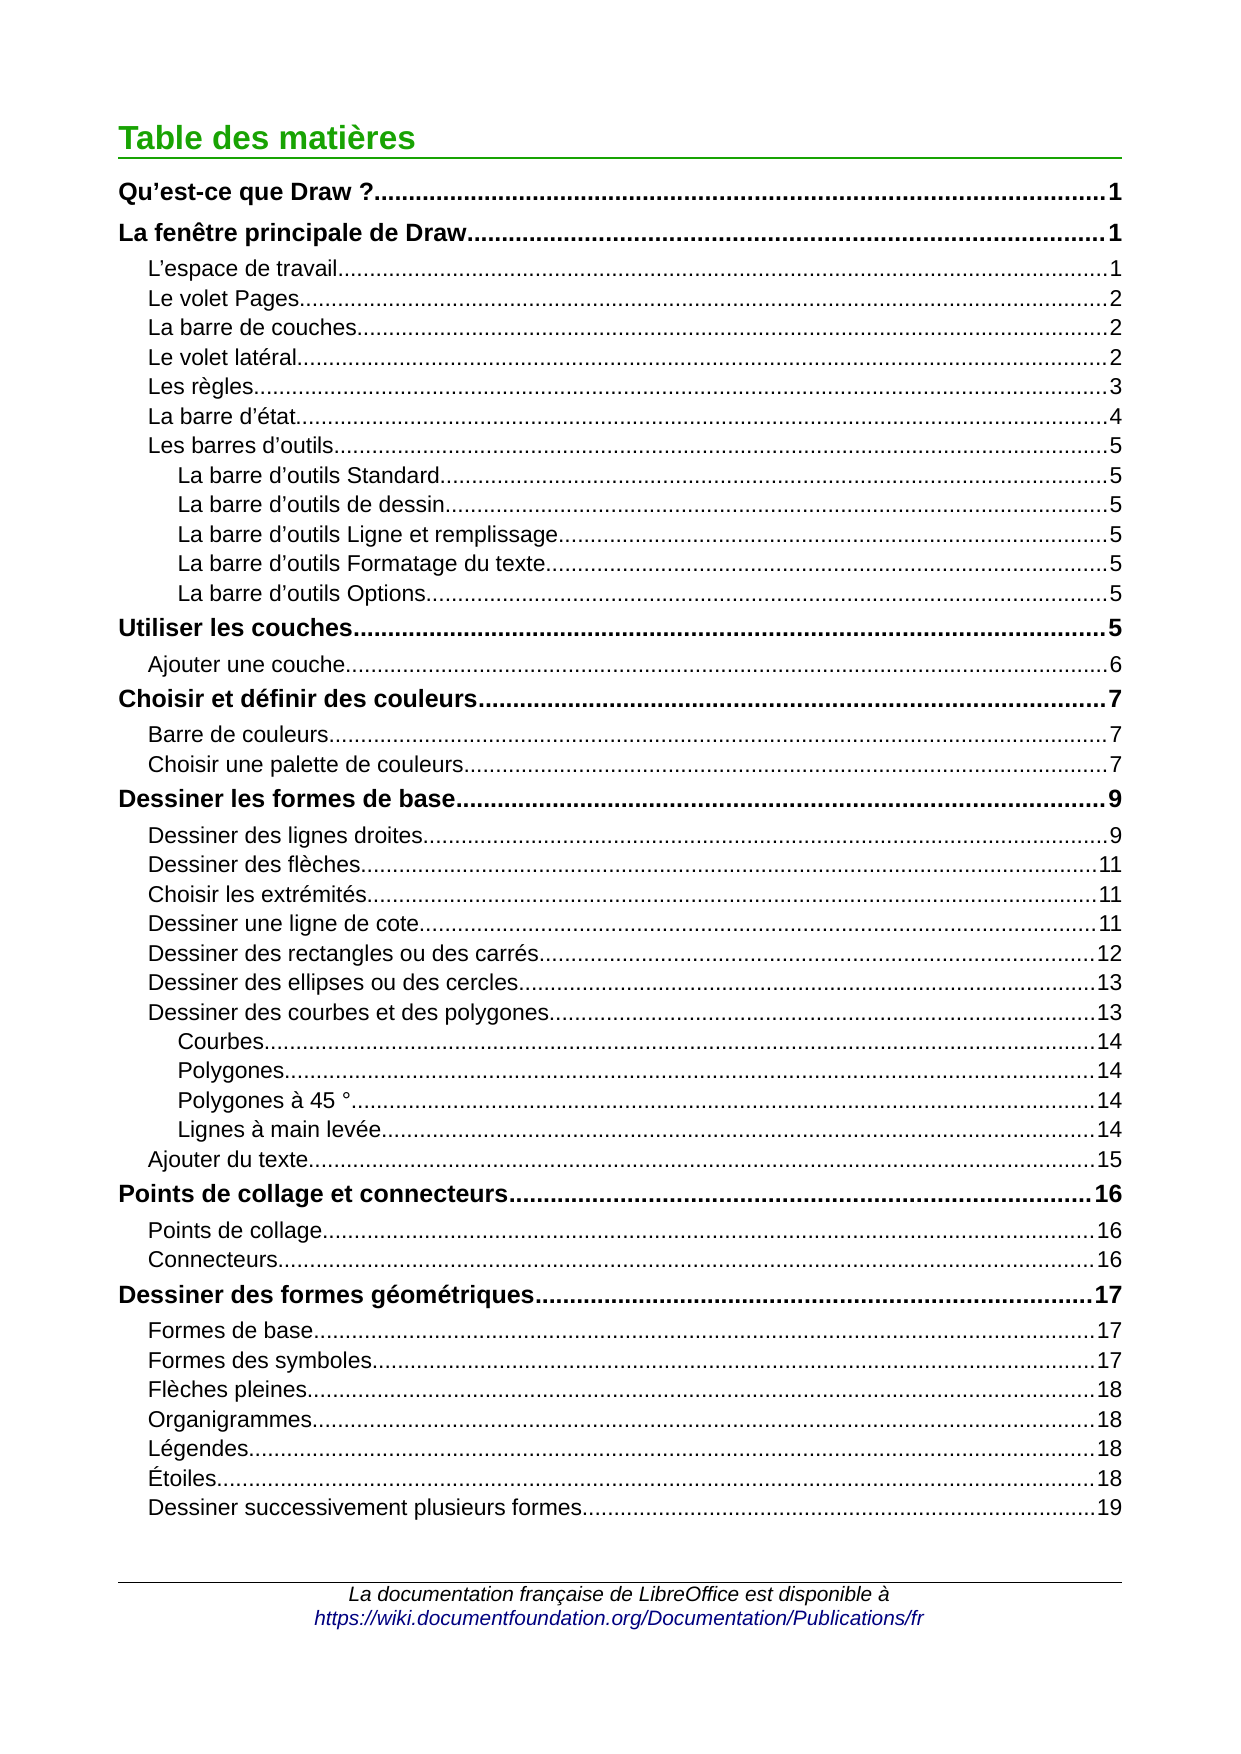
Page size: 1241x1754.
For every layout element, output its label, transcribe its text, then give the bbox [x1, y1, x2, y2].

text L’espace de travail 1 [148, 253, 1122, 283]
text Organigrammes 18 [148, 1403, 1122, 1433]
text Dessiner des formes géométriques 17 [118, 1279, 1122, 1309]
text Choisir et définir des couleurs 7 [118, 684, 1122, 713]
text Polygones à 45 ° 14 [177, 1085, 1122, 1114]
text Utiliser les couches 5 [118, 613, 1122, 642]
text La barre d’outils Ligne et remplissage 5 [177, 519, 1122, 548]
text La barre d’outils de dessin 5 [177, 489, 1122, 519]
text La barre d’outils Standard 5 [177, 460, 1122, 489]
text Légendes 18 [148, 1433, 1122, 1462]
text La barre d’outils Formatage du texte 5 [177, 548, 1122, 578]
subtitle Table des matières [118, 118, 1122, 157]
text Dessiner des lignes droites 9 [148, 819, 1122, 849]
text Ajouter du texte 15 [148, 1144, 1122, 1173]
text Qu’est-ce que Draw ? 1 [118, 177, 1122, 206]
text Formes de base 17 [148, 1315, 1122, 1344]
text La barre d’état 4 [148, 401, 1122, 430]
text La barre d’outils Options 5 [177, 578, 1122, 607]
text Points de collage et connecteurs 16 [118, 1179, 1122, 1209]
text Dessiner une ligne de cote 11 [148, 908, 1122, 937]
text Dessiner successivement plusieurs formes 19 [148, 1492, 1122, 1521]
text Étoiles 18 [148, 1462, 1122, 1492]
text Choisir les extrémités 11 [148, 878, 1122, 908]
text Formes des symboles 17 [148, 1344, 1122, 1374]
text Choisir une palette de couleurs 7 [148, 749, 1122, 778]
text Connecteurs 16 [148, 1244, 1122, 1274]
text Barre de couleurs 7 [148, 719, 1122, 749]
text Courbes 14 [177, 1026, 1122, 1055]
text Dessiner les formes de base 9 [118, 784, 1122, 814]
text Dessiner des courbes et des polygones 13 [148, 996, 1122, 1026]
text Flèches pleines 18 [148, 1374, 1122, 1403]
text Le volet Pages 2 [148, 283, 1122, 312]
text Ajouter une couche 6 [148, 648, 1122, 678]
text Le volet latéral 2 [148, 342, 1122, 371]
text Dessiner des rectangles ou des carrés 12 [148, 937, 1122, 967]
text Points de collage 16 [148, 1215, 1122, 1244]
text La barre de couches 2 [148, 312, 1122, 342]
text Les règles 3 [148, 371, 1122, 401]
text Polygones 14 [177, 1055, 1122, 1085]
text La fenêtre principale de Draw 1 [118, 218, 1122, 247]
text Lignes à main levée 14 [177, 1114, 1122, 1144]
text Dessiner des flèches 11 [148, 849, 1122, 878]
text Dessiner des ellipses ou des cercles 13 [148, 967, 1122, 996]
text Les barres d’outils 5 [148, 430, 1122, 460]
